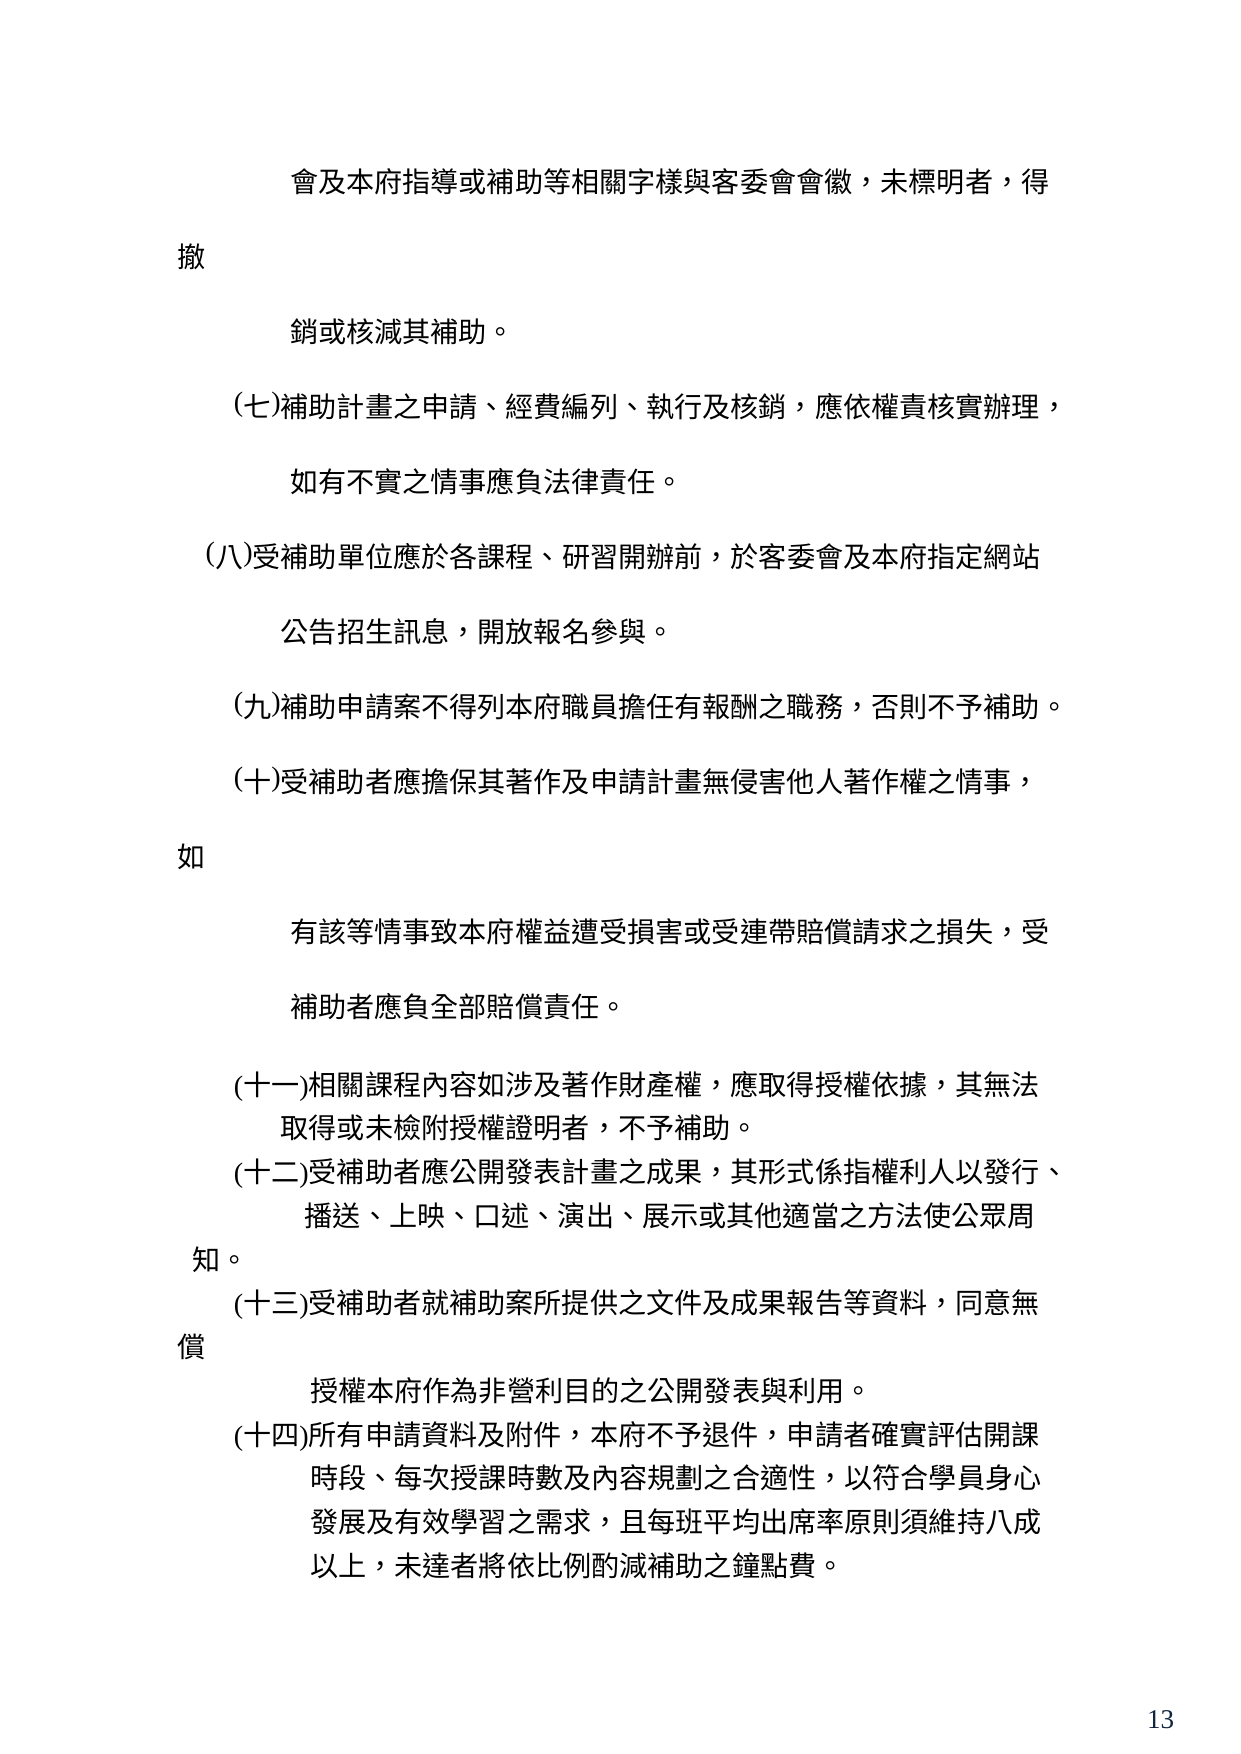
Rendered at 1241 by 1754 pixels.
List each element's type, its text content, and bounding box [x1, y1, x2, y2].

text (九)補助申請案不得列本府職員擔任有報酬之職務，否則不予補助。 [177, 685, 1063, 760]
text (十四)所有申請資料及附件，本府不予退件，申請者確實評估開課時段、每次授課時數及內容規劃之合適性，以符合學員身心發展及有效學習之需求，且每班平均出席率原則須維持八成以上，未達者將依比例酌減補助之鐘點費。 [233, 1410, 1063, 1585]
text (七)補助計畫之申請、經費編列、執行及核銷，應依權責核實辦理， [177, 385, 1063, 460]
text 銷或核減其補助。 [177, 310, 1063, 385]
text (十三)受補助者就補助案所提供之文件及成果報告等資料，同意無償 [177, 1279, 1063, 1366]
text 會及本府指導或補助等相關字樣與客委會會徽，未標明者，得撤 [177, 160, 1063, 310]
text 播送、上映、口述、演出、展示或其他適當之方法使公眾周知。 [192, 1191, 1063, 1279]
text (八)受補助單位應於各課程、研習開辦前，於客委會及本府指定網站公告招生訊息，開放報名參與。 [177, 535, 1063, 685]
text (十)受補助者應擔保其著作及申請計畫無侵害他人著作權之情事，如 [177, 760, 1063, 910]
text (十二)受補助者應公開發表計畫之成果，其形式係指權利人以發行、 [177, 1148, 1063, 1191]
text 如有不實之情事應負法律責任。 [177, 460, 1063, 535]
text 授權本府作為非營利目的之公開發表與利用。 [177, 1366, 1063, 1410]
text 有該等情事致本府權益遭受損害或受連帶賠償請求之損失，受補助者應負全部賠償責任。 [290, 910, 1063, 1060]
text (十一)相關課程內容如涉及著作財產權，應取得授權依據，其無法取得或未檢附授權證明者，不予補助。 [233, 1060, 1063, 1148]
